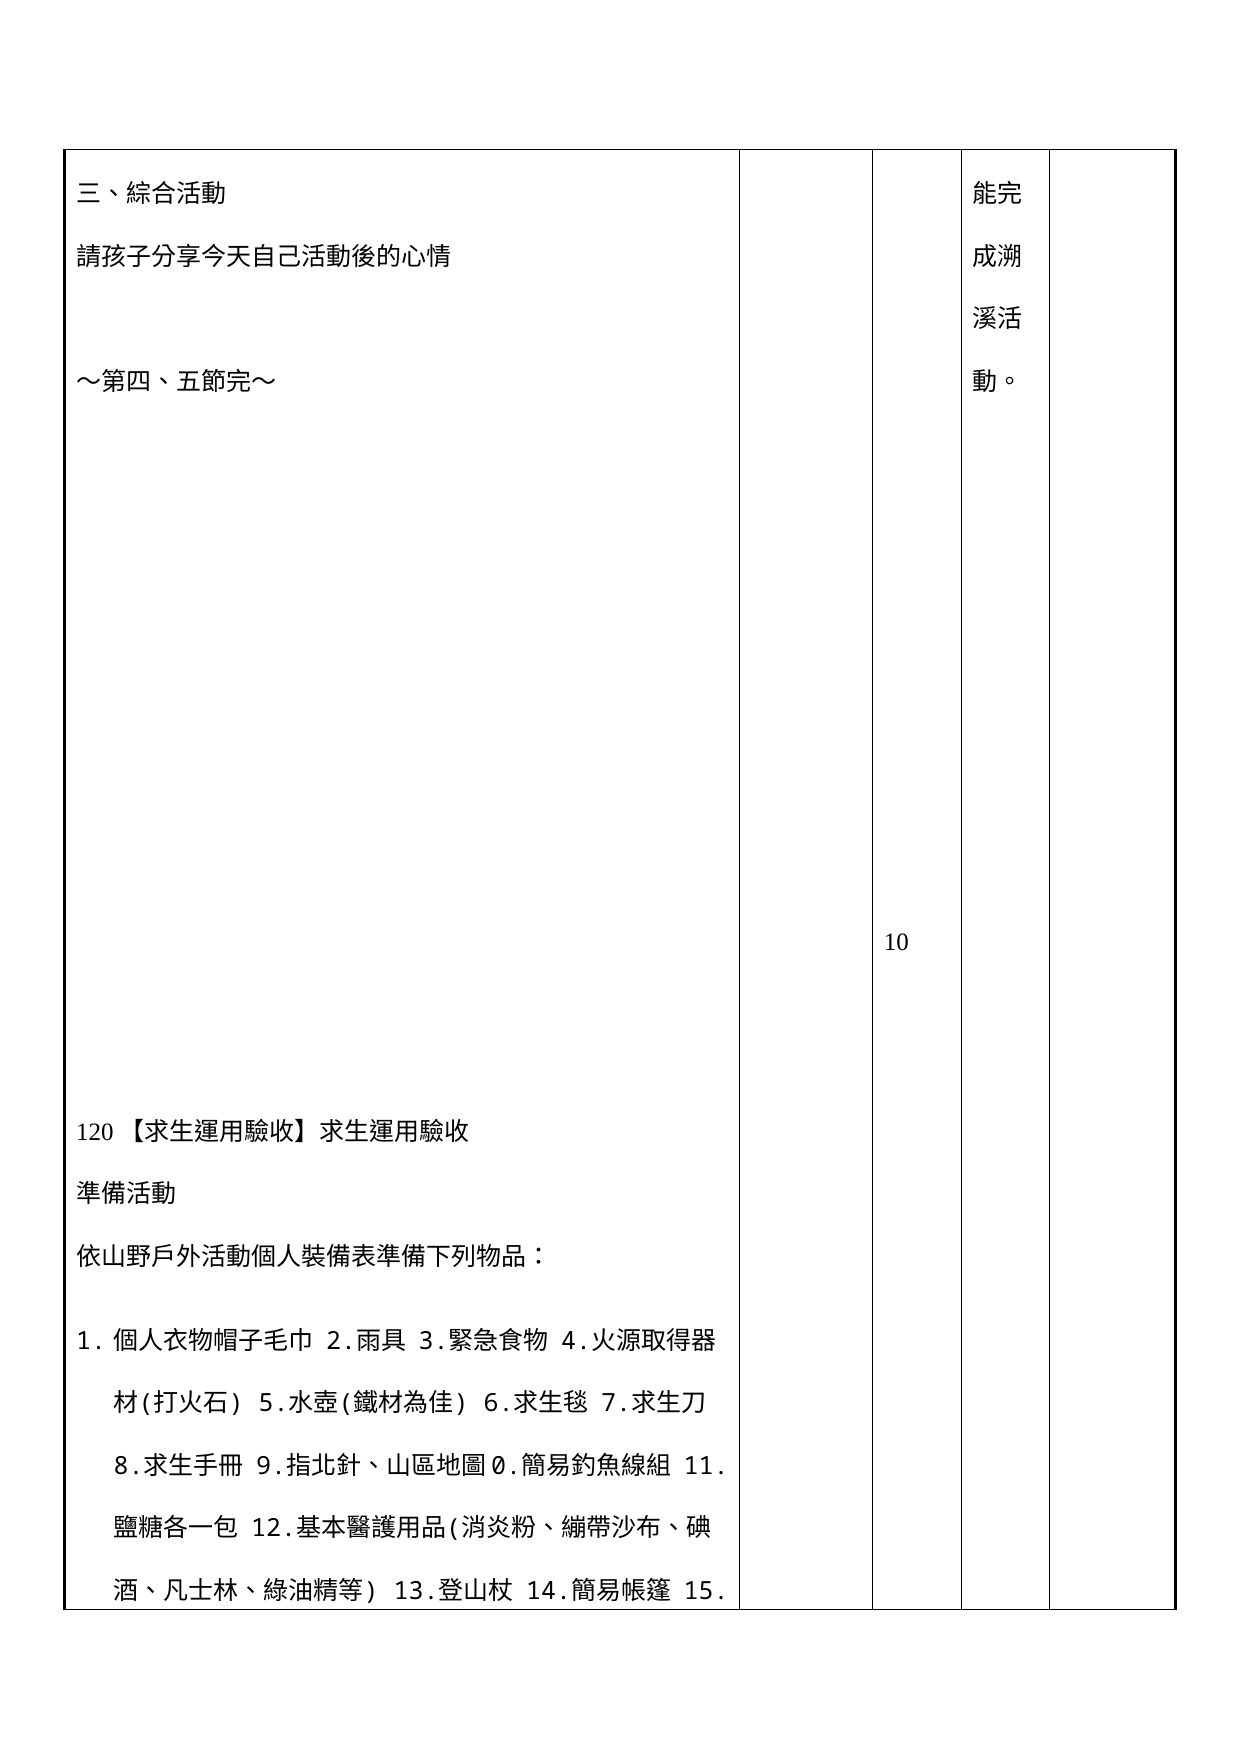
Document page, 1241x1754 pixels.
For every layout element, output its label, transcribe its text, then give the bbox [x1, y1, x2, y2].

table_cell [1050, 150, 1174, 1609]
table_cell 六上 120【野外求生(課程)】 引起動機 教師請孩子說說野外求生有甚麼重要性? 例如：具備求生知識與技能，可使生命與安全獲得保 障。 二、主要活動 水源:做濾水器 (一)水源取得方法 1.水源徵兆取水：如人畜居住聚集之地、峽谷等。 2.自然取水法：如雨水、露水、雪水、泉水、池水、 河水及湖水等。 3.植物中取水：仙人掌、椰子、野菠蘿、竹子、藤蔓、 香(芭)蕉等植物之果實、根、莖。 (二) 材料: 姑婆葉1片、粗顆粒石子1把、細顆粒石子1把、乾燥落葉數片 (三) 步驟 1.將姑婆葉折成漏斗狀 2.將材料由細至粗陸續排列堆疊至姑婆葉漏斗裡 3.將水緩緩導入漏斗中 4.讓水慢慢地經過濾材 火源:鑽木取火 (一)產生火的四要素 1.燃料 (木材,汽油,酒精等等) 2.溫度 (生火的最初由火柴等引火物產生) 3.氧氣 (空氣中的) 4.產生熱量,維持燃燒持續的化學反應 (二)無條件的鑽木取火 發明來源於中國古代的神話傳說。而這也是目前無條件式仍被使用的方法之一，利用乾燥木料與固定摩擦產生的高溫木屑進而取得火源。除了需要練習外，此方式為野外信賴度最高的取火方式，只要有一把工具刀即可於荒野中製作器具，熟練後甚至可在潮濕環境中取得火源。(摩擦過程中可除去過多濕氣) (三)使用教具練習 三、綜合活動 野外求生技能驗收 學生分工合作完成過濾器、鑽木取火、搭建遮蔽所。 〜第一~三節完〜 40【繩結運用】 引起動機 教師跟孩子說明戶外活動學會繩結的重要性，要搭建遮蔽物、溯溪、曬衣服、取水源、作過濾器都用得到。 主要活動 教師介紹及帶學生進行下列活動 (一)練習打死結 用途：所有繩結的基本結，防止滑動、或是在繩子未端綻開時可做為暫時防止繼續脫線。 1.將繩端與繩子相交，穿過繩環。 2.打成一個結 3.拉緊，完成。 (二)練習打平結 用途：適用於連結同樣粗細、同樣質材的繩索;但不適用在較粗、表面光滑的繩索上。 1.將繩索兩端纏繞後拉攏。 2.在交叉的上方再纏繞一次。 3.握住兩端繩頭用力拉緊，完成。 平結的解法：平結的結目如果拉得太緊，就不太容易解開；不過如果雙手握住繩頭，朝頭方向用力一拉，就可輕鬆解開。 (三)練習打活結 用途：一種簡單的圈套結。拉緊繩子的前端即可做成一個圓圈，圓圈中間沒有任何東西，一拉繩子即可將結解開 2. 3. 三、綜合活動 請學生分享今天自己做得很棒或是覺得困難的地方。 〜第四節完〜 【搭設庇護區(實地)】 引起動機: 前幾堂已有稍微提過遮蔽的概念，今天要帶孩子們實際到野外進行搭設庇護區的學習活動。 主要活動 教師帶孩子進行下列學習－搭建遮蔽所 1.利用附近自然之地形尋找天然遮蔽物 ，如山洞，岩縫，樹洞，大岩石，大樹旁等等，來做遮風避雨之處，以接近水源為佳，勿搭建在通往水源之小徑附近，因為可能為野獸前往水源的路線。勿搭建在乾枯河床，並免上游遭山洪爆發之吞噬。 避難所最主要是能夠避風，並保暖自身體溫，勿選擇谷地和山洞＂深處＂，因冷空氣向下聚集，會造成寒冽冷風及冰霜，勿選擇平原獨立之大樹下，避免遭受雷擊，在森林作為營地時，應以能看清四處環境狀況為佳。 2.最常見的就地取材方法為枝幹避難所，利用可取得的樹木枝幹，或是自行砍伐合適的，如有繩子可將樹木樹幹綁起來做三點式固定，或插入泥土中固定，如果沒有繩子可用小樹藤或樹葉就地取材，如此避難所的支架就完成了。 三、綜合活動 請孩子分享今天自己做得很棒或是覺得困難的地方。 〜第五、六節完〜 80【野地烹煮技巧(實地)】 一、引起動機: 複習前幾堂已經練習過的野外生火概念，並帶學生實際到野外進行煮食的學習。 二、主要活動 教師帶孩子進行下列學習 1.分組進行升火 2.各組找乾燥的草或竹子來助燃 3.烤地瓜或其他 三、綜合活動 兩人一組，請孩子分享今天自己做得很棒或是覺得困難的地方。 〜第七、八節〜 六下學期 40 【自我照顧的重點】 引起動機: 教師請孩子說說在野外時需要那些自我照顧的能力? 主要活動 教師向孩子介紹照護系統 : 判斷能力 : 依照環境變化，例如 : 氣候等做出立即的 判斷改變行程。 運動能力 : 藉由平日訓練建立應付野外活動的負荷 例 如 : 溯溪等。 技術能力：利用不斷的練習，培養專業技術，以利山野 環境活動 例如 : 火源取得。 溝通能力： 與團隊進行良好的溝通是活動順利的不二法 門，設定溝通模式及步驟是好方法。 三、綜合活動 請孩子分享今天自己做得很棒或是覺得困難的地方。 〜第一節完〜 80【地方人文遷移文化】 一、引起動機: 教師請孩子猜猜永樂地區之前曾有那些族群的人住過這裡? 二、主要活動 1.教師帶孩子閱讀猴猴族相關文章及書籍 a樺山資紀蘇澳行 b 李教授研究猴猴族的文章 2.請孩子分享心得 三、綜合活動 請孩子分享今天自己做得很棒或是覺得困難的地方。 〜第二、三節完～ 80 【路線踏查與紀錄(實地)】 準備活動 山野戶外活動個人裝備表 1.個人衣物帽子毛巾 2.雨具 3.緊急食物 4.火源取得器材(打火石) 5.水壺(鐵材為佳) 6.求生毯 7.求生刀 8.求生手冊 9.指北針、山區地圖0.簡易釣魚線組 11.鹽糖各一包 12.基本醫護用品(消炎粉、繃帶沙布、碘酒、凡士林、綠油精等) 13.登山杖 14.簡易帳篷 15.手電筒 16.口哨 引起動機 教師說明實地走猴猴配備的穿戴方式以及安全注意事項。 主要活動 實際從猴猴溪下游開始往上溯溪。 三、綜合活動 請孩子分享今天自己活動後的心情 〜第四、五節完〜 120 【求生運用驗收】求生運用驗收 準備活動 依山野戶外活動個人裝備表準備下列物品： 個人衣物帽子毛巾 2.雨具 3.緊急食物 4.火源取得器材(打火石) 5.水壺(鐵材為佳) 6.求生毯 7.求生刀 8.求生手冊 9.指北針、山區地圖0.簡易釣魚線組 11.鹽糖各一包 12.基本醫護用品(消炎粉、繃帶沙布、碘酒、凡士林、綠油精等) 13.登山杖 14.簡易帳篷 15.手電筒 16.口哨。 一、引起動機 1.教師跟孩子說明實地走猴猴配備的穿戴方式以及安全注意事項。 2.說明上次溯溪過後，這次需要再調整的部分。 二、主要活動 1.實際從猴猴溪下游開始往上溯溪到蘇花公路口。 2.溯溪過程中驗收之前所學求生技能與自我照顧能力。 三、綜合活動 請學生分享今天自己活動後的心情 ~~~第六七八節~~~ [66, 150, 739, 1609]
table_cell [740, 150, 872, 1609]
table_cell 能完成溯溪活動。 [962, 150, 1049, 1609]
table_cell 10 [873, 150, 961, 1609]
